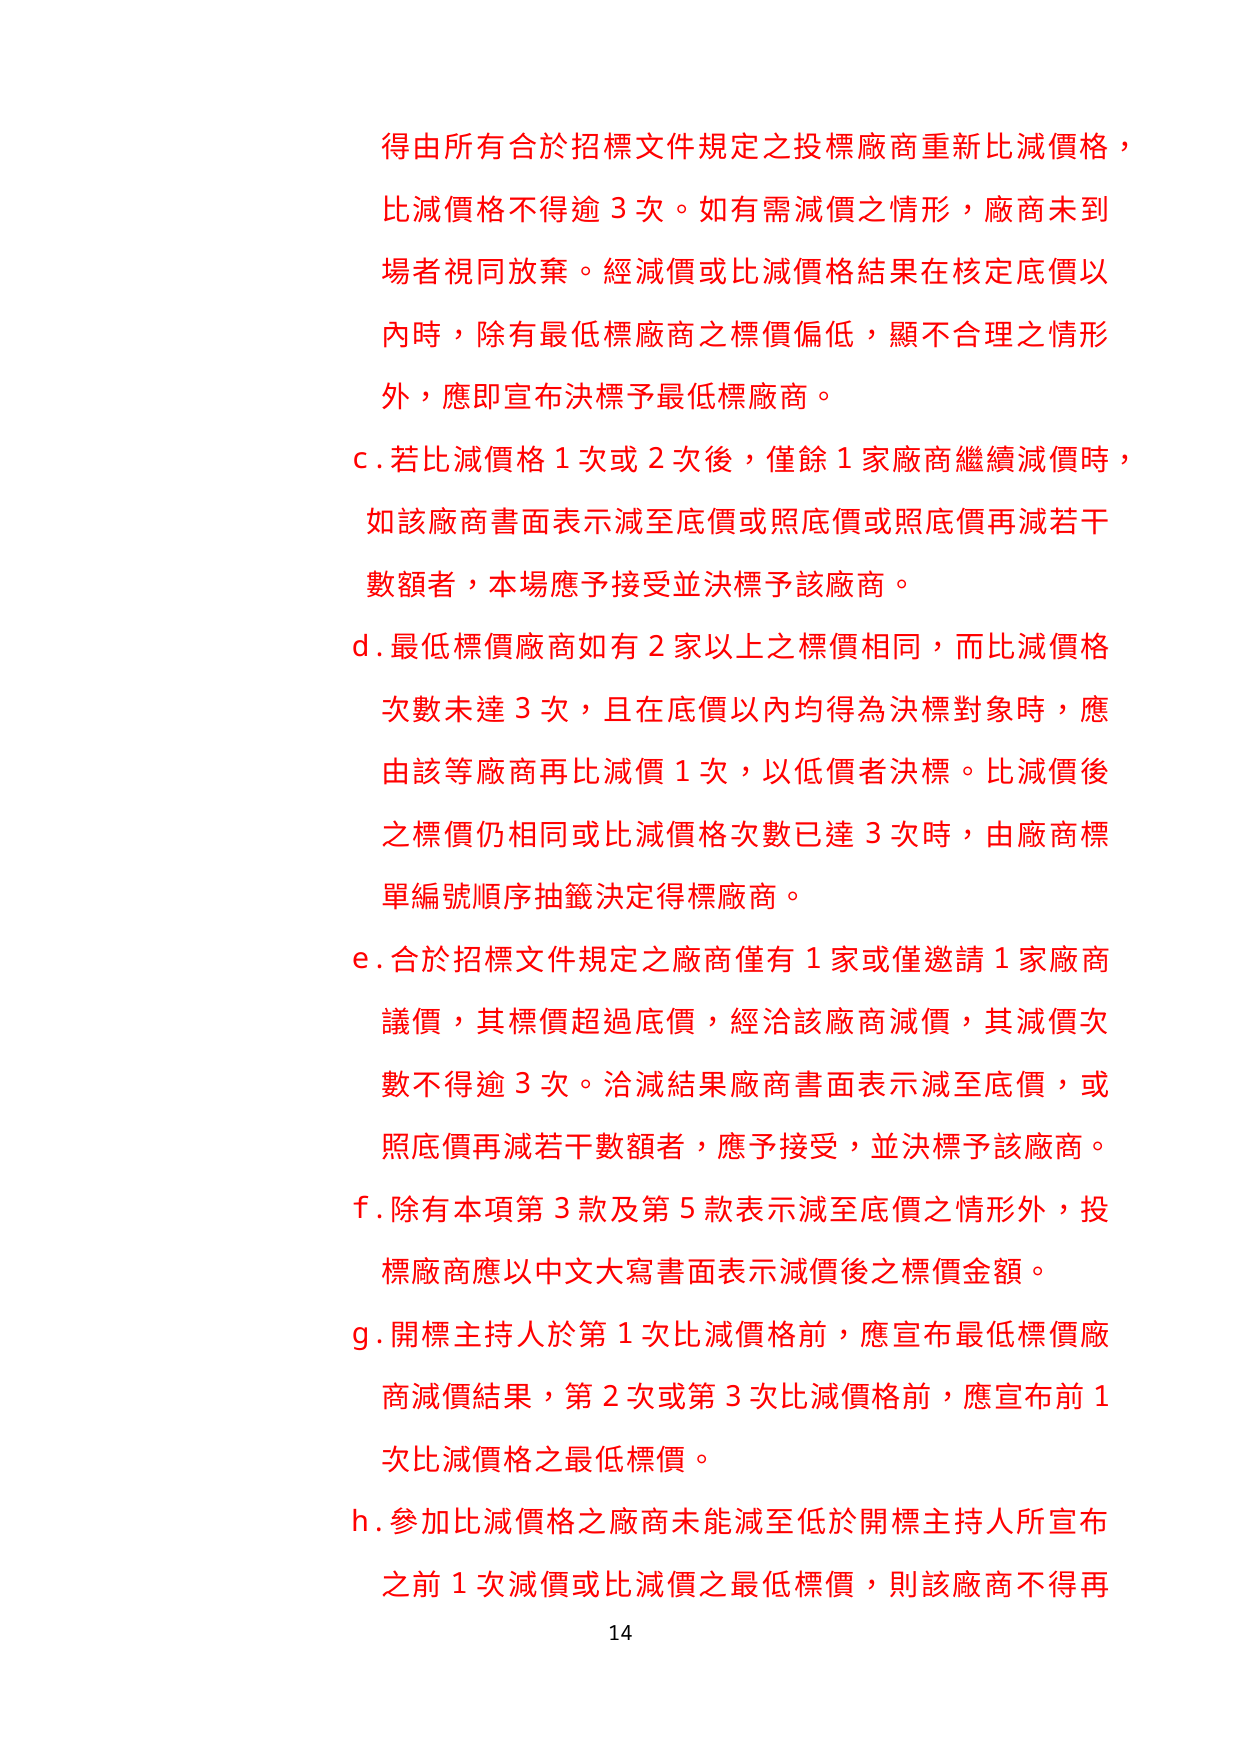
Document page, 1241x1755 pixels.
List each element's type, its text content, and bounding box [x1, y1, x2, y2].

text f.除有本項第3款及第5款表示減至底價之情形外，投標廠商應以中文大寫書面表示減價後之標價金額。 [352, 1166, 1110, 1291]
text g.開標主持人於第1次比減價格前，應宣布最低標價廠商減價結果，第2次或第3次比減價格前，應宣布前1次比減價格之最低標價。 [352, 1291, 1110, 1478]
text b.合於招標文件規定之廠商標價均超過底價時，本場得洽最低標廠商優先減價1次；減價結果仍超過底價時，得由所有合於招標文件規定之投標廠商重新比減價格，比減價格不得逾3次。如有需減價之情形，廠商未到場者視同放棄。經減價或比減價格結果在核定底價以內時，除有最低標廠商之標價偏低，顯不合理之情形外，應即宣布決標予最低標廠商。 [352, 103, 1110, 416]
text h.參加比減價格之廠商未能減至低於開標主持人所宣布之前1次減價或比減價之最低標價，則該廠商不得再 [351, 1478, 1110, 1603]
text e.合於招標文件規定之廠商僅有1家或僅邀請1家廠商議價，其標價超過底價，經洽該廠商減價，其減價次數不得逾3次。洽減結果廠商書面表示減至底價，或照底價再減若干數額者，應予接受，並決標予該廠商。 [352, 916, 1110, 1166]
text c.若比減價格1次或2次後，僅餘1家廠商繼續減價時，如該廠商書面表示減至底價或照底價或照底價再減若干數額者，本場應予接受並決標予該廠商。 [352, 416, 1110, 603]
text d.最低標價廠商如有2家以上之標價相同，而比減價格次數未達3次，且在底價以內均得為決標對象時，應由該等廠商再比減價1次，以低價者決標。比減價後之標價仍相同或比減價格次數已達3次時，由廠商標單編號順序抽籤決定得標廠商。 [352, 603, 1110, 916]
